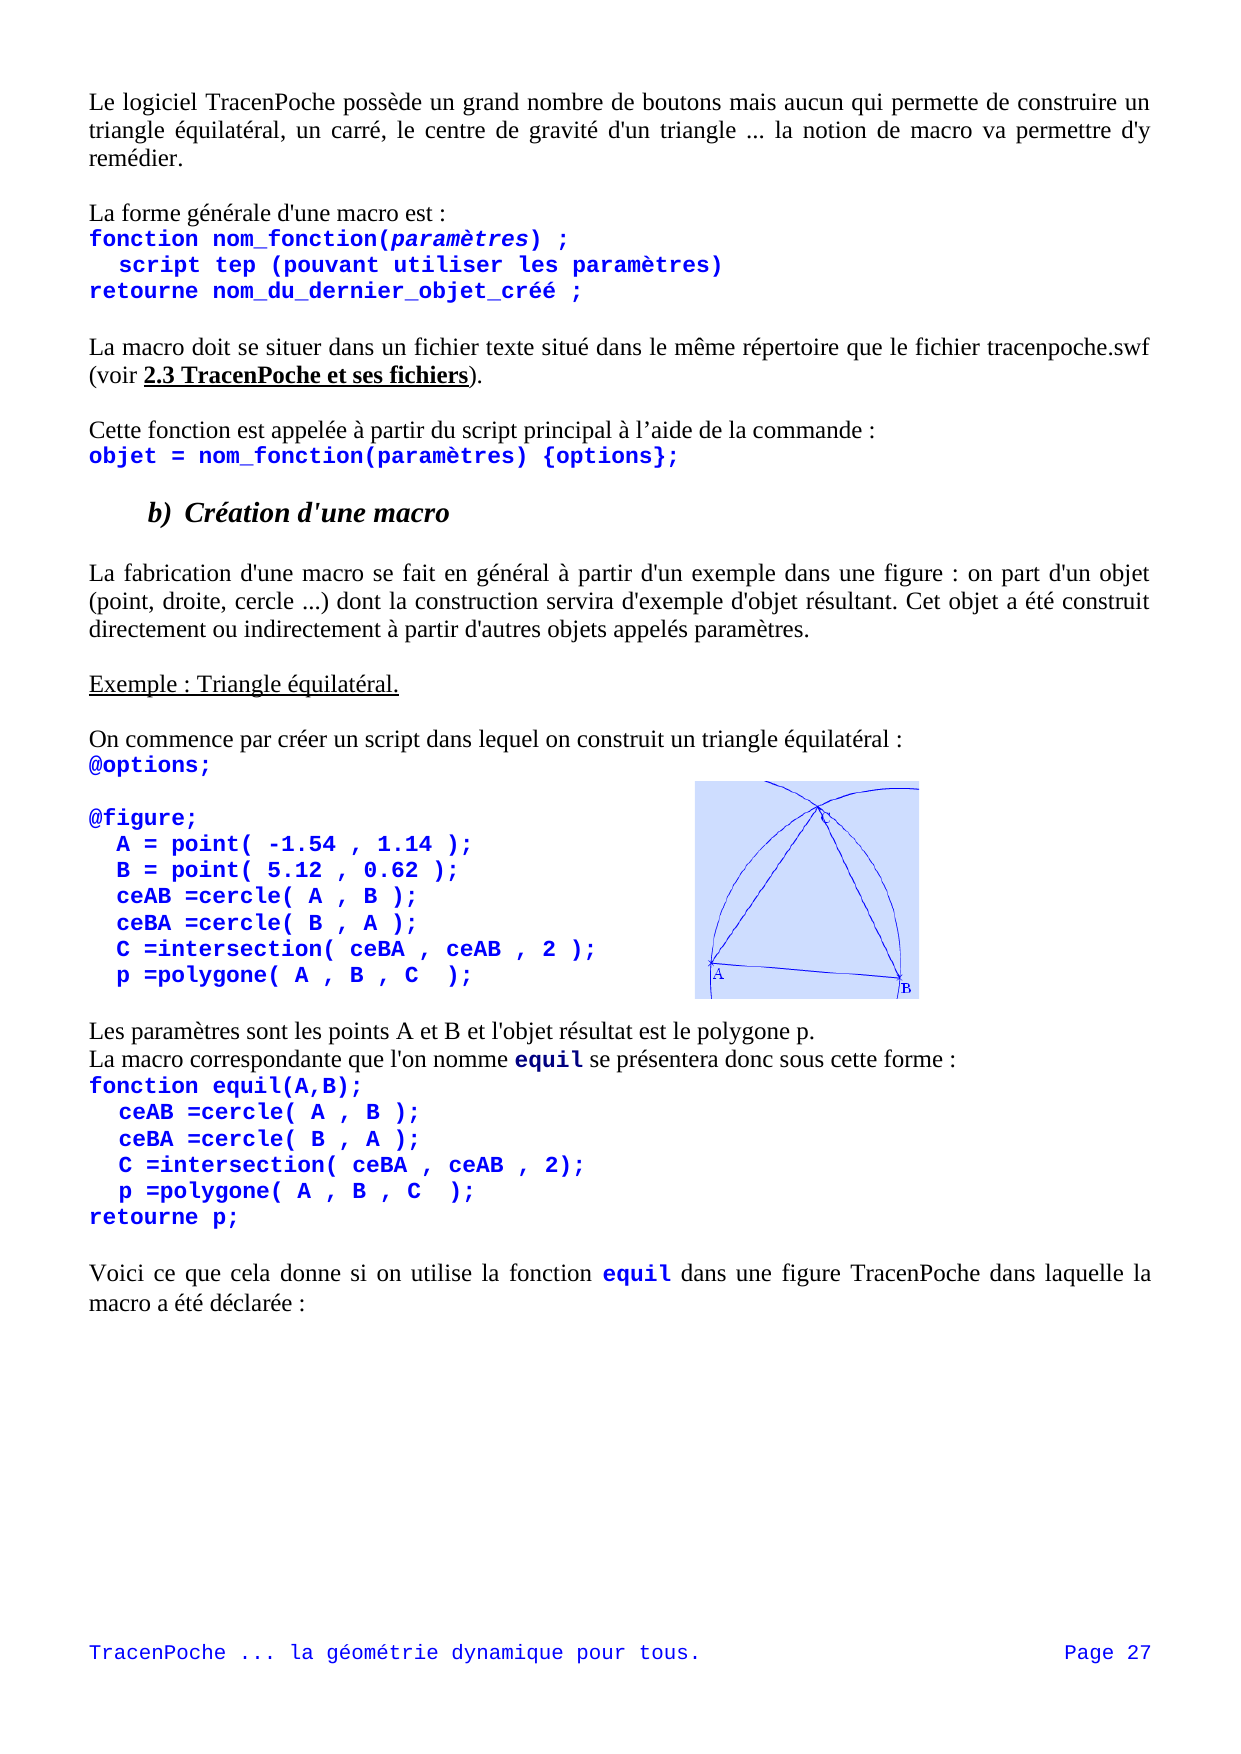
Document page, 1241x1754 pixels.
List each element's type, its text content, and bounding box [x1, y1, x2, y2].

text La fabrication d'une macro se fait en général à partir d'un exemple dans une figure : on part d'un objet (point, droite, cercle ...) dont la construction servira d'exemple d'objet résultant. Cet objet a été construit directement ou indirectement à partir d'autres objets appelés paramètres. [88, 559, 1152, 642]
text objet = nom_fonction(paramètres) {options}; [88, 444, 1152, 471]
text fonction nom_fonction(paramètres) ; script tep (pouvant utiliser les paramètres) retourne nom_du_dernier_objet_créé ; [88, 227, 1152, 306]
text On commence par créer un script dans lequel on construit un triangle équilatéral : [88, 726, 1152, 753]
text @figure; [88, 806, 694, 832]
text [920, 806, 1152, 832]
text p =polygone( A , B , C ); [88, 963, 694, 989]
text p =polygone( A , B , C ); [118, 1179, 1152, 1205]
subtitle Création d'une macro [148, 497, 1152, 529]
text Voici ce que cela donne si on utilise la fonction equil dans une figure TracenPoche dans laquelle la macro a été déclarée : [88, 1259, 1152, 1316]
text ceAB =cercle( A , B ); [118, 1100, 1152, 1127]
text B = point( 5.12 , 0.62 ); [88, 858, 694, 884]
text A = point( -1.54 , 1.14 ); [88, 832, 694, 858]
text [920, 937, 1152, 963]
text @options; [88, 753, 1152, 779]
text La forme générale d'une macro est : [88, 199, 1152, 227]
text ceBA =cercle( B , A ); [118, 1127, 1152, 1153]
text [920, 858, 1152, 884]
picture [694, 781, 920, 999]
text C =intersection( ceBA , ceAB , 2 ); [88, 937, 694, 963]
text Exemple : Triangle équilatéral. [88, 670, 1152, 698]
text ceAB =cercle( A , B ); [88, 884, 694, 911]
text [920, 963, 1152, 989]
text Cette fonction est appelée à partir du script principal à l’aide de la commande : [88, 417, 1152, 444]
text ceBA =cercle( B , A ); [88, 911, 694, 937]
text [920, 884, 1152, 911]
text C =intersection( ceBA , ceAB , 2); [118, 1153, 1152, 1179]
text La macro correspondante que l'on nomme equil se présentera donc sous cette forme : [88, 1045, 1152, 1074]
text Les paramètres sont les points A et B et l'objet résultat est le polygone p. [88, 1017, 1152, 1045]
text [920, 832, 1152, 858]
text fonction equil(A,B); [88, 1074, 1152, 1100]
text [920, 911, 1152, 937]
text Le logiciel TracenPoche possède un grand nombre de boutons mais aucun qui permette de construire un triangle équilatéral, un carré, le centre de gravité d'un triangle ... la notion de macro va permettre d'y remédier. [88, 88, 1152, 172]
text retourne p; [88, 1205, 1152, 1232]
text La macro doit se situer dans un fichier texte situé dans le même répertoire que le fichier tracenpoche.swf (voir 2.3 TracenPoche et ses fichiers). [88, 333, 1152, 389]
